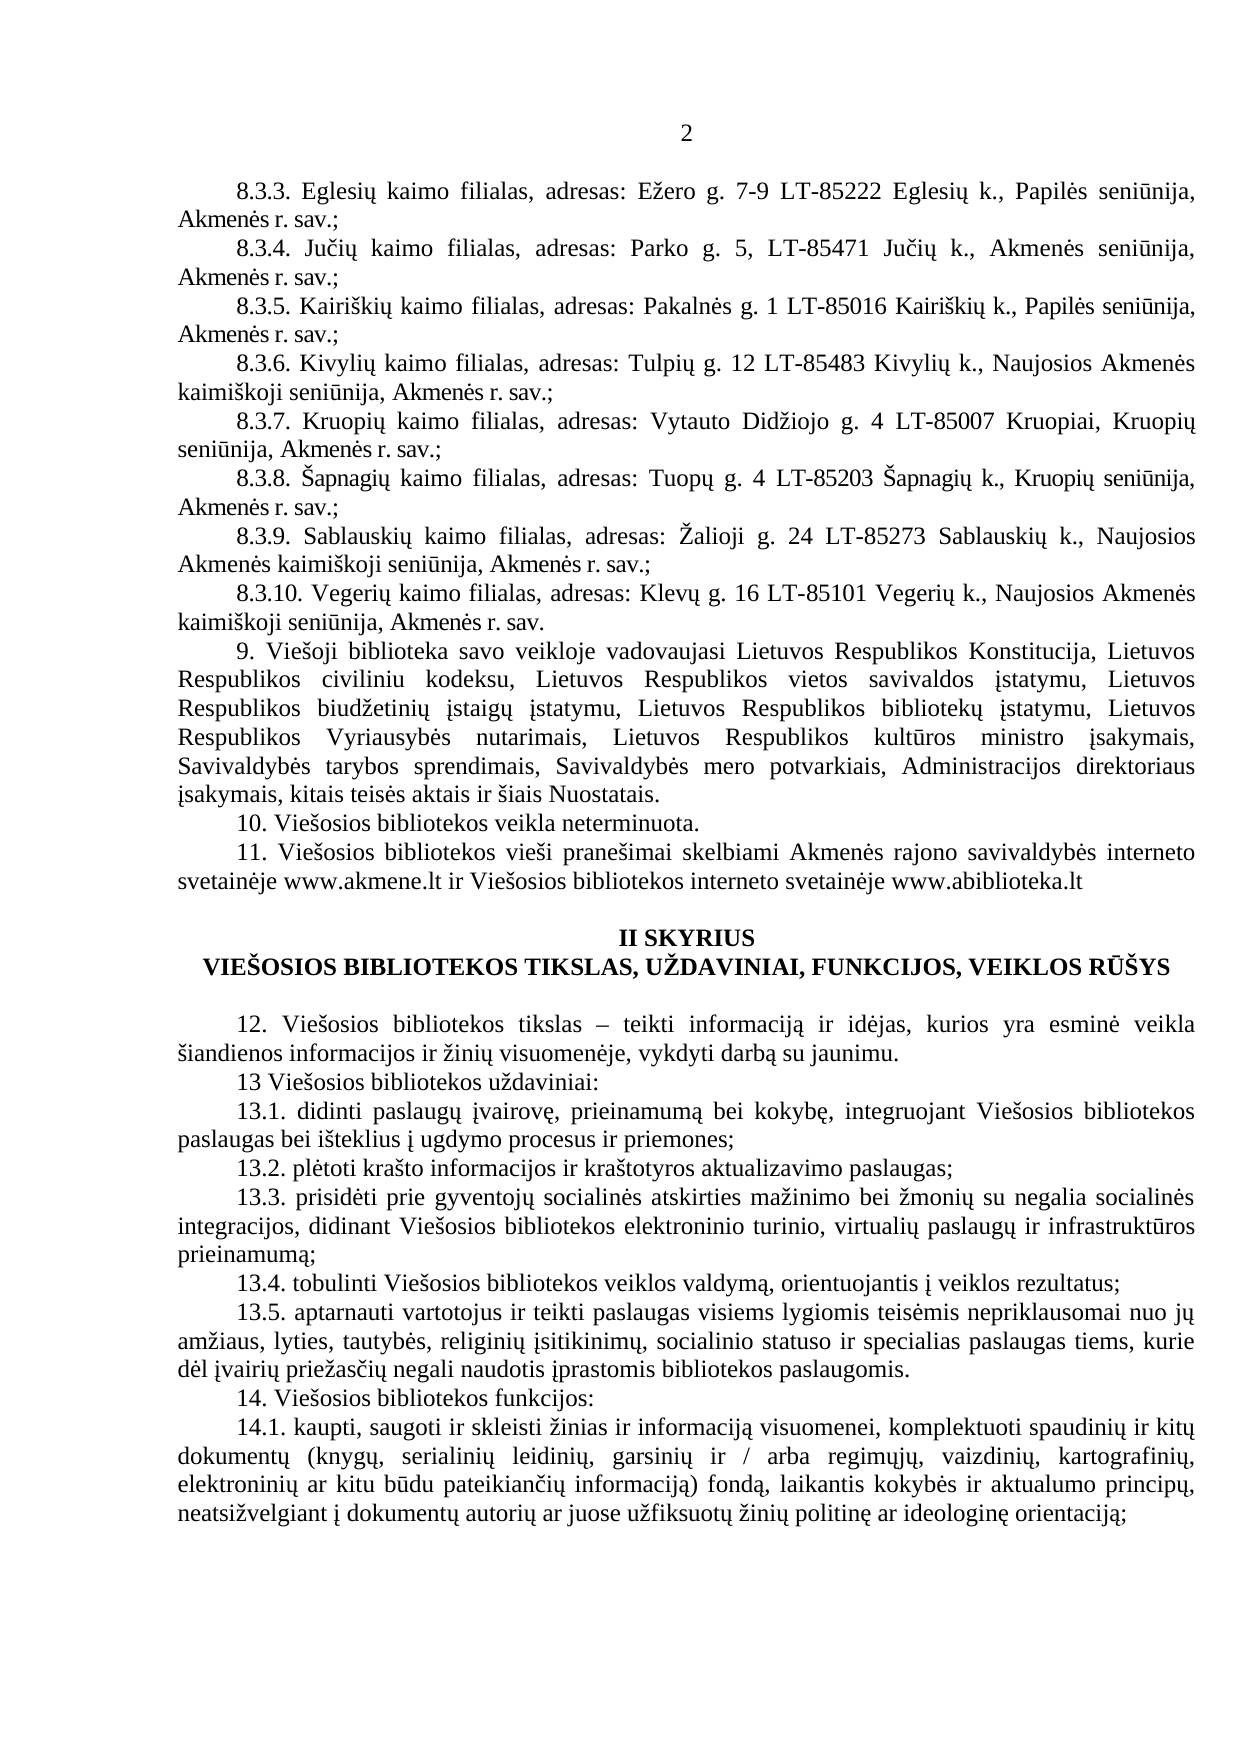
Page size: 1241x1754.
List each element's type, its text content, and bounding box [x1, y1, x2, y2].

text 13.3. prisidėti prie gyventojų socialinės atskirties mažinimo bei žmonių su negalia socialinės integracijos, didinant Viešosios bibliotekos elektroninio turinio, virtualių paslaugų ir infrastruktūros prieinamumą; [177, 1182, 1196, 1268]
text 8.3.9. Sablauskių kaimo filialas, adresas: Žalioji g. 24 LT-85273 Sablauskių k., Naujosios Akmenės kaimiškoji seniūnija, Akmenės r. sav.; [177, 521, 1196, 578]
text 8.3.6. Kivylių kaimo filialas, adresas: Tulpių g. 12 LT-85483 Kivylių k., Naujosios Akmenės kaimiškoji seniūnija, Akmenės r. sav.; [177, 348, 1196, 406]
text 10. Viešosios bibliotekos veikla neterminuota. [177, 808, 1196, 837]
text VIEŠOSIOS BIBLIOTEKOS TIKSLAS, UŽDAVINIAI, FUNKCIJOS, VEIKLOS RŪŠYS [177, 952, 1196, 981]
text II SKYRIUS [177, 923, 1196, 952]
text 9. Viešoji biblioteka savo veikloje vadovaujasi Lietuvos Respublikos Konstitucija, Lietuvos Respublikos civiliniu kodeksu, Lietuvos Respublikos vietos savivaldos įstatymu, Lietuvos Respublikos biudžetinių įstaigų įstatymu, Lietuvos Respublikos bibliotekų įstatymu, Lietuvos Respublikos Vyriausybės nutarimais, Lietuvos Respublikos kultūros ministro įsakymais, Savivaldybės tarybos sprendimais, Savivaldybės mero potvarkiais, Administracijos direktoriaus įsakymais, kitais teisės aktais ir šiais Nuostatais. [177, 636, 1196, 808]
text 13 Viešosios bibliotekos uždaviniai: [177, 1067, 1196, 1096]
text 13.1. didinti paslaugų įvairovę, prieinamumą bei kokybę, integruojant Viešosios bibliotekos paslaugas bei išteklius į ugdymo procesus ir priemones; [177, 1096, 1196, 1153]
text 13.5. aptarnauti vartotojus ir teikti paslaugas visiems lygiomis teisėmis nepriklausomai nuo jų amžiaus, lyties, tautybės, religinių įsitikinimų, socialinio statuso ir specialias paslaugas tiems, kurie dėl įvairių priežasčių negali naudotis įprastomis bibliotekos paslaugomis. [177, 1297, 1196, 1383]
text 8.3.3. Eglesių kaimo filialas, adresas: Ežero g. 7-9 LT-85222 Eglesių k., Papilės seniūnija, Akmenės r. sav.; [177, 176, 1196, 233]
text 8.3.10. Vegerių kaimo filialas, adresas: Klevų g. 16 LT-85101 Vegerių k., Naujosios Akmenės kaimiškoji seniūnija, Akmenės r. sav. [177, 578, 1196, 636]
text 14.1. kaupti, saugoti ir skleisti žinias ir informaciją visuomenei, komplektuoti spaudinių ir kitų dokumentų (knygų, serialinių leidinių, garsinių ir / arba regimųjų, vaizdinių, kartografinių, elektroninių ar kitu būdu pateikiančių informaciją) fondą, laikantis kokybės ir aktualumo principų, neatsižvelgiant į dokumentų autorių ar juose užfiksuotų žinių politinę ar ideologinę orientaciją; [177, 1412, 1196, 1527]
text 11. Viešosios bibliotekos vieši pranešimai skelbiami Akmenės rajono savivaldybės interneto svetainėje www.akmene.lt ir Viešosios bibliotekos interneto svetainėje www.abiblioteka.lt [177, 837, 1196, 894]
text 8.3.4. Jučių kaimo filialas, adresas: Parko g. 5, LT-85471 Jučių k., Akmenės seniūnija, Akmenės r. sav.; [177, 233, 1196, 291]
text 8.3.5. Kairiškių kaimo filialas, adresas: Pakalnės g. 1 LT-85016 Kairiškių k., Papilės seniūnija, Akmenės r. sav.; [177, 291, 1196, 348]
text 12. Viešosios bibliotekos tikslas – teikti informaciją ir idėjas, kurios yra esminė veikla šiandienos informacijos ir žinių visuomenėje, vykdyti darbą su jaunimu. [177, 1009, 1196, 1067]
text 8.3.7. Kruopių kaimo filialas, adresas: Vytauto Didžiojo g. 4 LT-85007 Kruopiai, Kruopių seniūnija, Akmenės r. sav.; [177, 406, 1196, 463]
text 14. Viešosios bibliotekos funkcijos: [177, 1383, 1196, 1412]
text 8.3.8. Šapnagių kaimo filialas, adresas: Tuopų g. 4 LT-85203 Šapnagių k., Kruopių seniūnija, Akmenės r. sav.; [177, 463, 1196, 521]
text 13.2. plėtoti krašto informacijos ir kraštotyros aktualizavimo paslaugas; [177, 1153, 1196, 1182]
text 13.4. tobulinti Viešosios bibliotekos veiklos valdymą, orientuojantis į veiklos rezultatus; [177, 1268, 1196, 1297]
